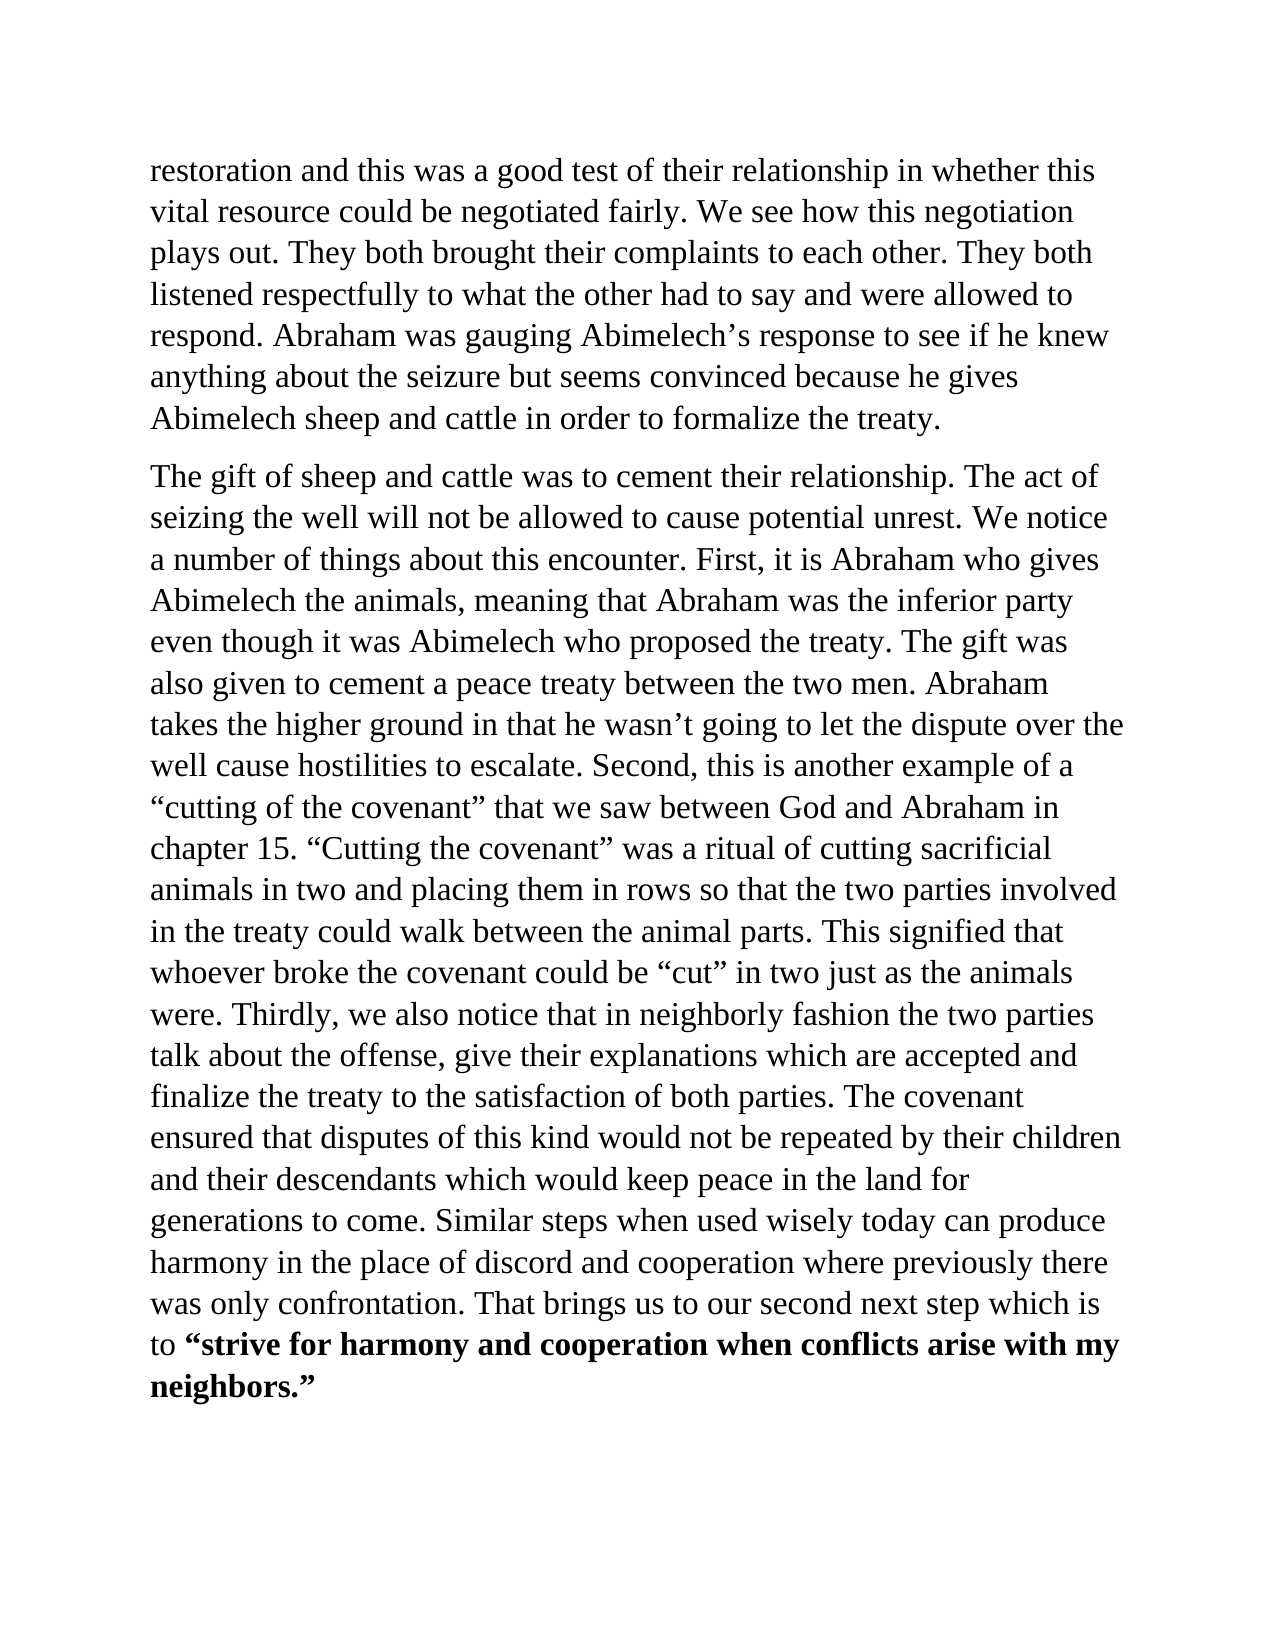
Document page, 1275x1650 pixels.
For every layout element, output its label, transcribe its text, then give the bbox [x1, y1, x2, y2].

text The gift of sheep and cattle was to cement their relationship. The act of seizing the well will not be allowed to cause potential unrest. We notice a number of things about this encounter. First, it is Abraham who gives Abimelech the animals, meaning that Abraham was the inferior party even though it was Abimelech who proposed the treaty. The gift was also given to cement a peace treaty between the two men. Abraham takes the higher ground in that he wasn’t going to let the dispute over the well cause hostilities to escalate. Second, this is another example of a “cutting of the covenant” that we saw between God and Abraham in chapter 15. “Cutting the covenant” was a ritual of cutting sacrificial animals in two and placing them in rows so that the two parties involved in the treaty could walk between the animal parts. This signified that whoever broke the covenant could be “cut” in two just as the animals were. Thirdly, we also notice that in neighborly fashion the two parties talk about the offense, give their explanations which are accepted and finalize the treaty to the satisfaction of both parties. The covenant ensured that disputes of this kind would not be repeated by their children and their descendants which would keep peace in the land for generations to come. Similar steps when used wisely today can produce harmony in the place of discord and cooperation where previously there was only confrontation. That brings us to our second next step which is to “strive for harmony and cooperation when conflicts arise with my neighbors.” [150, 456, 1125, 1404]
text restoration and this was a good test of their relationship in whether this vital resource could be negotiated fairly. We see how this negotiation plays out. They both brought their complaints to each other. They both listened respectfully to what the other had to say and were allowed to respond. Abraham was gauging Abimelech’s response to see if he knew anything about the seizure but seems convinced because he gives Abimelech sheep and cattle in order to formalize the treaty. [150, 150, 1125, 436]
